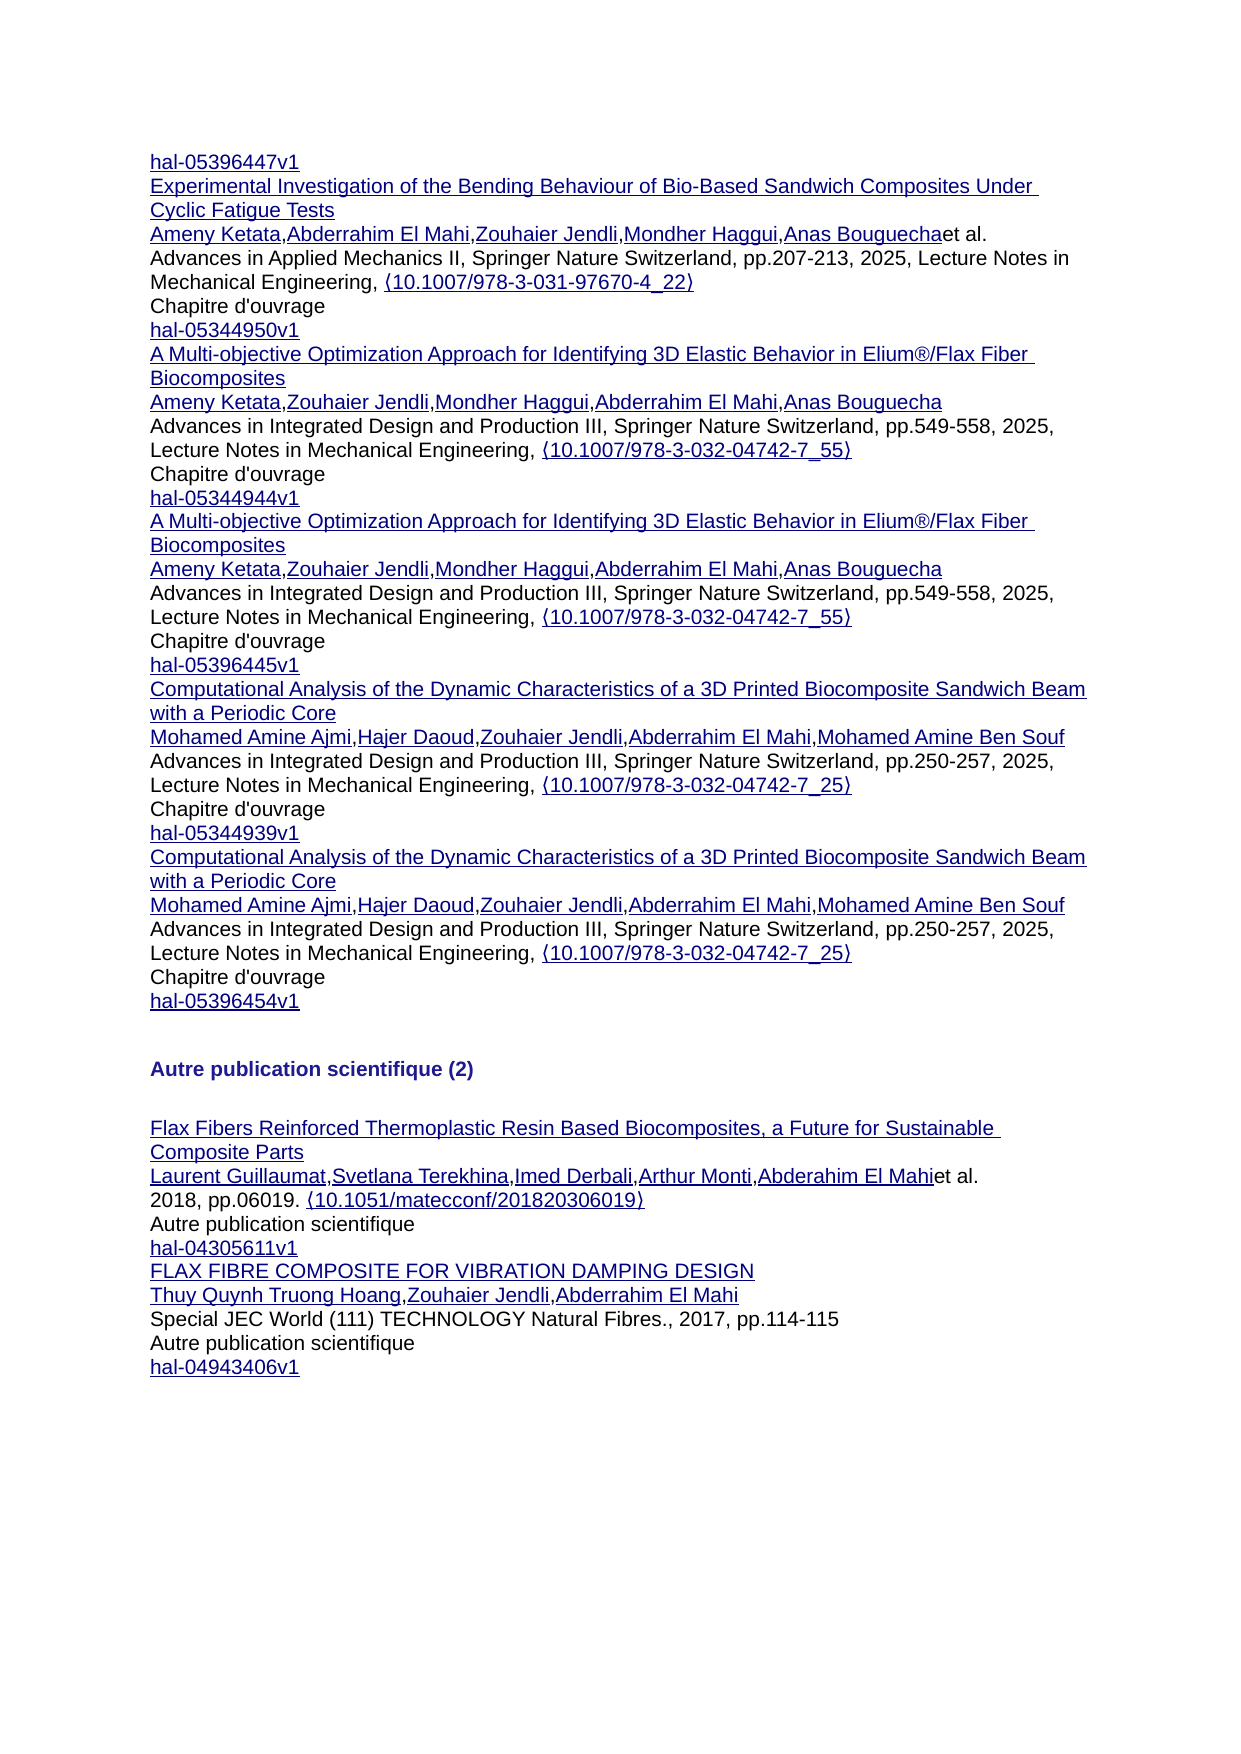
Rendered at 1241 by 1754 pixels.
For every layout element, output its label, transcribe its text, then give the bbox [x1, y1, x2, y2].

table_cell Computational Analysis of the Dynamic Characteristics of a 3D Printed Biocomposite Sandwich Beam with a Periodic Core Mohamed Amine Ajmi,Hajer Daoud,Zouhaier Jendli,Abderrahim El Mahi,Mohamed Amine Ben Souf Advances in Integrated Design and Production III, Springer Nature Switzerland, pp.250-257, 2025, Lecture Notes in Mechanical Engineering, ⟨10.1007/978-3-032-04742-7_25⟩ Chapitre d'ouvrage hal-05344939v1 [150, 677, 1090, 845]
subtitle Autre publication scientifique (2) [150, 1057, 1090, 1081]
table_cell Computational Analysis of the Dynamic Characteristics of a 3D Printed Biocomposite Sandwich Beam with a Periodic Core Mohamed Amine Ajmi,Hajer Daoud,Zouhaier Jendli,Abderrahim El Mahi,Mohamed Amine Ben Souf Advances in Integrated Design and Production III, Springer Nature Switzerland, pp.250-257, 2025, Lecture Notes in Mechanical Engineering, ⟨10.1007/978-3-032-04742-7_25⟩ Chapitre d'ouvrage hal-05396454v1 [150, 845, 1090, 1012]
table_cell Experimental Investigation of the Bending Behaviour of Bio-Based Sandwich Composites Under Cyclic Fatigue Tests Ameny Ketata,Abderrahim El Mahi,Zouhaier Jendli,Mondher Haggui,Anas Bouguechaet al. Advances in Applied Mechanics II, Springer Nature Switzerland, pp.207-213, 2025, Lecture Notes in Mechanical Engineering, ⟨10.1007/978-3-031-97670-4_22⟩ Chapitre d'ouvrage hal-05344950v1 [150, 174, 1090, 342]
table_cell A Multi-objective Optimization Approach for Identifying 3D Elastic Behavior in Elium®/Flax Fiber Biocomposites Ameny Ketata,Zouhaier Jendli,Mondher Haggui,Abderrahim El Mahi,Anas Bouguecha Advances in Integrated Design and Production III, Springer Nature Switzerland, pp.549-558, 2025, Lecture Notes in Mechanical Engineering, ⟨10.1007/978-3-032-04742-7_55⟩ Chapitre d'ouvrage hal-05396445v1 [150, 509, 1090, 677]
table_cell FLAX FIBRE COMPOSITE FOR VIBRATION DAMPING DESIGN Thuy Quynh Truong Hoang,Zouhaier Jendli,Abderrahim El Mahi Special JEC World (111) TECHNOLOGY Natural Fibres., 2017, pp.114-115 Autre publication scientifique hal-04943406v1 [150, 1259, 1090, 1379]
table_header hal-05396447v1 [150, 150, 1090, 174]
table_cell A Multi-objective Optimization Approach for Identifying 3D Elastic Behavior in Elium®/Flax Fiber Biocomposites Ameny Ketata,Zouhaier Jendli,Mondher Haggui,Abderrahim El Mahi,Anas Bouguecha Advances in Integrated Design and Production III, Springer Nature Switzerland, pp.549-558, 2025, Lecture Notes in Mechanical Engineering, ⟨10.1007/978-3-032-04742-7_55⟩ Chapitre d'ouvrage hal-05344944v1 [150, 342, 1090, 509]
table_header Flax Fibers Reinforced Thermoplastic Resin Based Biocomposites, a Future for Sustainable Composite Parts Laurent Guillaumat,Svetlana Terekhina,Imed Derbali,Arthur Monti,Abderahim El Mahiet al. 2018, pp.06019. ⟨10.1051/matecconf/201820306019⟩ Autre publication scientifique hal-04305611v1 [150, 1116, 1090, 1259]
